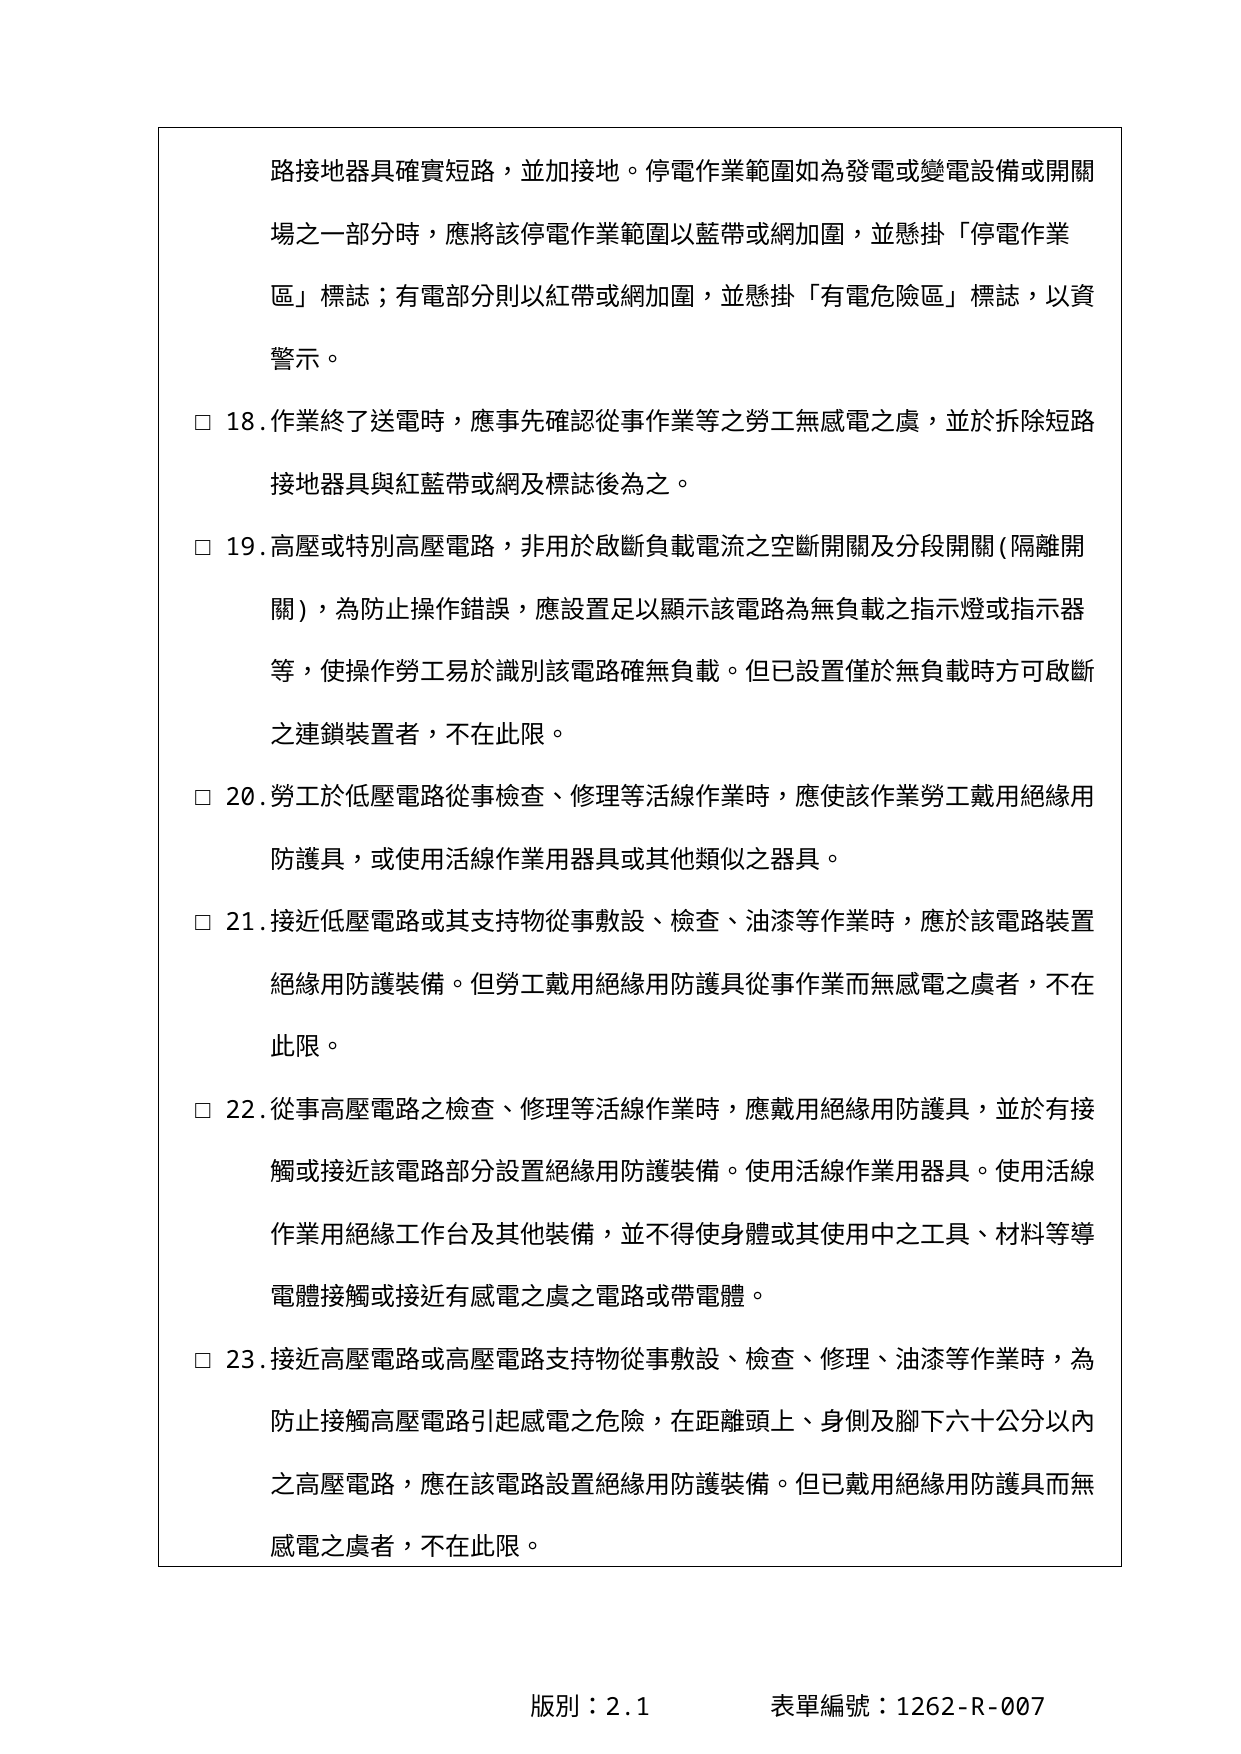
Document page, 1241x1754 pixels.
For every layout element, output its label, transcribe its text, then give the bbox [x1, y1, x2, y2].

table_cell 危害防止措施： （一）墬落、滾落： □ 1.雇用勞工從事高架作業時，應依「高架作業勞工護措施標準」辦理。 □ 2.二公尺以上地面或牆面開口部分應設置護欄或護蓋；構台、工作台四週應設置護欄；樓梯、階梯側邊應設置扶手。 □ 3.勞工於未設置工作平台、護欄等處從事高架作業時，應佩帶安全帶。必要時，其下方並設置安全網。 □ 4.勞工有下列情事之一者，承包商不得使其從事高架作業。 A.酒醉或有酒醉之虞者。 B.身體虛弱，經醫生診斷認為身體狀況不良者。 C.情緒不穩定，有安全顧慮者。 D.勞工自覺不適從事該項工作者。 E.其他經主管人員認定者。 □ 5.高度在二公尺以上之作業場所，有遇強風、大雨等惡劣氣候致勞工有墜落危險時，應使勞工停止作業。 □ 6.於以石綿板、鐵皮板、瓦、木板、茅草、塑膠等易踏穿材料構築之屋頂及雨遮，或於以礦纖板、石膏板等易踏穿材料構築之夾層天花板從事作業時，為防止勞工踏穿墜落，應採取下列設施：一、規劃安全通道，於屋架、雨遮或天花板支架上設置適當強度且寬度在三十公分以上之踏板。二、於屋架、雨遮或天花板下方可能墜落之範圍，裝設堅固格柵或安全網等防墜設施。三、指定屋頂作業主管指揮或監督該作業。 □ 7.於高差超過一．五公尺以上之場所作業時，應設置能使勞工安全上下之設備。(如：階梯、梯子)。 □ 8.使用之移動梯應具有堅固之構造、材質不得有顯著之損傷、腐蝕等現象、寬度應在三十公分以上、應採取防止滑溜或其他防止轉動之必要措施、必要時應派員協助固定並監視作業進行。 □ 9.使用之合梯應具有堅固之構造、其材質不得有顯著之損傷、腐蝕等、梯腳與地面之角度應在七十五度以內，且兩梯腳間有繫材扣牢、有安全防滑之梯面。 □ 10.有墜落危險之場所，應設置警告標示，並禁止與工作無關之人員進入。 □ 11.架設之通道有墜落之虞之場所，應置備高度九十公分以上之堅固扶手、在作業上認有必要時，得在必要之範圍內設置活動扶手、營建使用之高度超過八公尺以上之階梯，應於每隔七公尺內設置平台一處。 □ 12.設置之固定梯子應具有堅固之構造、應等間隔設置踏條，踏條應能防滑並避免油污、踏條與牆壁間應保持十六．五公分以上之淨距、應有防止梯子移位或滑動之措施、不得有妨礙作業人員通行之障礙物、梯子之頂端應突出板面六十公分以上、梯長連續超過六公尺時，應每隔九公尺以下設一平台、應於距梯底二公尺以上部分，設置護籠或其他保護裝置。 □ 13.固定梯子，若未能設置護籠或其它保護裝置，應於每隔六公尺以下設一平台(平台應有足夠長度及寬度，並應圍以適當之欄柵)。 □ 14.塔、槽、煙囪及其他高位建築之固定梯子，若未能設置護籠或其它保護裝置，應設置符合需要之安全帶、安全索、磨擦制動裝置、滑動附屬裝置及其他安全裝置，以防止勞工墜落者。 □ 15.設置於坑內之通道或階梯，為防止捲揚裝置與勞工有接觸危險之虞，應於各該場所設置隔板或隔牆等防護措施。 □ 16.為防止勞工有自粉碎機及混合機之開口部分墜落之虞，應有覆蓋、護圍、高度在九十公分以上之圍柵等必要設備。但設置覆蓋、護圍或圍柵有阻礙作業，且從事該項作業之勞工佩戴安全帶或安全索以防止墜落者，不在此限。 □ 17.對於勞工從事載貨台裝卸貨物，其高差在一．五公尺以上者，應提供勞工安全上下之設備(如：階梯、梯子)。 □ 18.對於在高度2公尺以上之高處作業，應使勞工確實使用安全帶、安全帽及其他必要之防護具。但經雇主採安全網等措施者，不在此限。前項安全帶之使用，應視作業特性，依國家標準規定選用適當型式，對於鋼構懸臂突出物、斜籬、二公尺以上應設護籠等保護裝置之垂直固定梯、局限空間、屋頂或施工架組拆、工作台組拆、管線維修作業等高處或傾斜面移動，應採用符合國家標準準CNS 14253-1同等以上規定之全身背負式安全帶及捲揚式防墜器。 （二）感電： □ 1.各承包商使用之電器工具設備、電線等，於使用前應詳加檢查，不合格者不得使用。 □ 2.一、使用對地電壓在一百五十伏特以上移動式或攜帶式電動機具。二、於含水或被其他導電度高之液體濕潤之潮濕場所、金屬板上或鋼架上等導電性良好場所使用移動式或攜帶式電動機具。三、於建築或工程作業使用之臨時用電設備應於各該電動機具設備之連接電路上設置適合其規格，具有高敏感度、高速型，能確實動作之防止感電用漏電斷路器。設置之漏電斷路器，不得任意拆卸、破壞。 □ 3.附近如有高壓電線，除應向電力公司申請裝設絕緣套管外，各承包商於吊舉物件，或搬運長物時，應特別小心，避免碰觸。 □ 4.承包商自行拉設之電線，應予架高，並加掛標示。 □ 5.於良導體機器設備內之狹小空間，或於鋼架等致有觸及高導電性接地物之場所，從事作業所用之交流電焊機，應使用自動電擊防止裝置。 □ 6.電焊機需具自動電擊防止裝置且外殼應接地並標示，電焊人員須穿戴絕緣手套、絕緣鞋、防護面罩等防護具，作業地點二公尺內應放置滅火器。 □ 7.高壓或特別高壓用開關、避雷器或類似器具等在動作時，會發生電弧之電氣器具，應與木製之壁、天花板等可燃物質保持相當距離。但使用防火材料隔離者，不在此限。 □ 8.電氣機具之帶電部分，如勞工於作業中或通行時，有因接觸(含經由導電體而接觸者，以下同)或接近致發生感電之虞者，應設防止感電之護圍或絕緣被覆。 □ 9.連接於移動電線之攜帶型電燈，或連接於臨時配線、移動電線之架空懸垂電燈等，為防止觸及燈座帶電部分而引起感電或燈泡破損而引起之危險，應設置合乎燈座露出帶電部分，手指不易接觸之構造，使用不易變形或破損之材料的護罩。 □ 10.電焊作業使用之焊接柄，應有相當之絕緣耐力及耐熱性，破損時應立即更換或修復。 □ 11.對勞工於作業中或通行時，有接觸絕緣被覆配線或移動電線或電氣機具、設備之虞者，應有防止絕緣被破壞或老化等致引起感電危害之設施。(如將線路架高或套管等防護方式)。 □ 12.啟斷馬達或其他電氣機具之裝置，應明顯標示其啟斷操作及用途。但如其配置方式或配置位置，已足顯示其操作及用途者，不在此限。 □ 13.良導體機器設備內之檢修工作所用之照明燈及工具，其使用電壓不得超過二十四伏特，且導線須為耐磨損及有良好絕緣，並不得有接頭。 □ 14.易產生非導電性及非燃燒性塵埃之工作場所，其電氣機械器具，應裝於具有防塵效果之箱內，或使用防塵型器具，以免塵垢堆積影響正常散熱，造成用電設備之燒損。 □ 15.有發生靜電致傷害勞工之虞之工作機械及其附屬物件，應就其發生靜電之部份施行接地，使用除電劑或裝設無引火源之除電裝置等適當設備。 □ 16.通路上使用臨時配線或移動電線。但經妥為防護而車輛或其他物體通過該配線或移動電線時不致損傷其絕緣被覆者，不在此限。 □ 17.於電路開路後從事該電路、該電路支持物、或接近該電路工作物之敷設、建造、檢查、修理、油漆等作業時，應於確認電路開路後，採取開路之開關於作業中，應上鎖或標示「禁止送電」、「停電作業中」或設置監視人員監視之。開路後之電路如含有電力電纜、電力電容器等致電路有殘留電荷引起危害之虞者，應以安全方法確實放電。開路後之電路藉放電消除殘留電荷後，應以檢電器具檢查，確認其已停電，且為防止該停電電路與其他電路之混觸、或因其他電路之感應、或其他電源之逆送電引起感電之危害，應使用短路接地器具確實短路，並加接地。停電作業範圍如為發電或變電設備或開關場之一部分時，應將該停電作業範圍以藍帶或網加圍，並懸掛「停電作業區」標誌；有電部分則以紅帶或網加圍，並懸掛「有電危險區」標誌，以資警示。 □ 18.作業終了送電時，應事先確認從事作業等之勞工無感電之虞，並於拆除短路接地器具與紅藍帶或網及標誌後為之。 □ 19.高壓或特別高壓電路，非用於啟斷負載電流之空斷開關及分段開關(隔離開關)，為防止操作錯誤，應設置足以顯示該電路為無負載之指示燈或指示器等，使操作勞工易於識別該電路確無負載。但已設置僅於無負載時方可啟斷之連鎖裝置者，不在此限。 □ 20.勞工於低壓電路從事檢查、修理等活線作業時，應使該作業勞工戴用絕緣用防護具，或使用活線作業用器具或其他類似之器具。 □ 21.接近低壓電路或其支持物從事敷設、檢查、油漆等作業時，應於該電路裝置絕緣用防護裝備。但勞工戴用絕緣用防護具從事作業而無感電之虞者，不在此限。 □ 22.從事高壓電路之檢查、修理等活線作業時，應戴用絕緣用防護具，並於有接觸或接近該電路部分設置絕緣用防護裝備。使用活線作業用器具。使用活線作業用絕緣工作台及其他裝備，並不得使身體或其使用中之工具、材料等導電體接觸或接近有感電之虞之電路或帶電體。 □ 23.接近高壓電路或高壓電路支持物從事敷設、檢查、修理、油漆等作業時，為防止接觸高壓電路引起感電之危險，在距離頭上、身側及腳下六十公分以內之高壓電路，應在該電路設置絕緣用防護裝備。但已戴用絕緣用防護具而無感電之虞者，不在此限。 □ 24.架空電線或電氣機具電路之接近場所從事工作物之裝設、解體、檢查、修理、油漆等作業及其附屬性作業或使用打樁機、拔樁機、移動式吊車及其他有關作業時，雇主應設置護圍、或於該電路四周裝置絕緣用防護裝備等設備或採取移開該電路之措施。 □ 25.高壓以上之停電作業、活線作業及活線接近作業，應將作業期間、作業內容、作業之電路及接近於此電路之其他電路系統，告知作業之勞工，並應指定監督人員負責指揮。 □ 26.六百伏特以下之電氣設備前方，至少應有八十公分以上之水平工作空間。 □ 27.絕緣用防護裝備、防護具、活線作業用工具等，應每六個月檢驗其性能一次，工作人員應於每次使用前自行檢點，不合格者應予更換。 □ 28.電氣設備，平時應注意與電路無關之任何物件，不得懸掛或放置於電線或電氣器具。不得使用未知或不明規格之工業用電氣器具。電動機械之操作開關，不得設置於工作人員須跨越操作之位置。防止工作人員感電之圍柵、屏障等設備，如發現有損壞，應即修補。 □ 29.為防止電氣災害，對於所有工作人員應注意電氣器材之裝設與保養(包括修理、換保險絲等)，非合格之電氣技術人員不得擔任。為調整電動機械而停電，其開關切斷後，須立即掛牌標示並簽字之。復電時，應由原掛牌人取下安全掛牌後，始可復電，以確保安全。變電室或配電室，非工作人員不得任意進入。不得以肩負方式攜帶過長物體(如竹梯、鐵管、塑膠管等)接近或通過電氣設備。開關之開閉動件應確實，如有鎖扣設備，應於操作後加鎖。拔卸電氣插頭時，應確實自插頭處拉出。切斷開關應迅速確實。不得以濕手或濕操作棒操作開關。非職權範圍，不得擅自操作各項設備。如遇電氣設備或電路著火，須用不導電之滅火設備。 □ 30.從事電氣工作之勞工，應使其使用電工安全帽、絕緣防護具及其他必要之防護器具。 □ 31.對於電氣設備及線路之敷設、建造、掃除、檢查、修理或調整等有導致感電之虞者，應停止送電，並為防止他人誤送電，應採上鎖或設置標示等措施。 （三）崩（倒）塌： □ 1.深度1.5公尺以上之露天開挖有崩塌之虞者，應設置擋土支撐，挖出之土方不得堆置於臨時開挖面之上方。 □ 2.模板支撐應依模板形狀，預期之荷重及混泥土澆置之方法等妥為設計，支撐材料有明顯損傷、變形或腐蝕者，不得使用。 □ 3.模板支撐、斜撐、水平繫條、墊木等應依規定構築牢固，避免澆置混泥土時，發生崩塌事故。 □ 4.施工架與結構體間應以壁連座連接牢固，以防倒塌。 □ 5.模板、施工架、鋼架上不可放置過重物品，以防倒塌。 □ 6.施工架應固定於穩固之地面（活動施工架除外），工作台踏板應舖滿，四周應設置欄杆。 （四）物料掉落： □ 1.高處作業時，應先整頓工作環境，避免物件掉落，擊傷下方人員。 □ 2.應嚴格督促所僱勞工進入工作場所應配戴安全帽，並扣好顎帶。 □ 3.高處作業有物體墬落之虞時，應設置擋板、斜籬或防護網。 □ 4.高處作業時，應嚴禁由上方往下方丟擲物件。 □ 5.承包商應告誡所僱勞工，不可從吊舉物下方通過。 □ 6.起重機之吊鉤，應裝設防滑舌片，以防吊物脫落。 □ 7.三公噸以上之固定式起重機操作人員應經中央主管機關認可之訓練或經技能檢定之合格人員擔任之。 □ 8.吊升荷重未滿三公噸之固定式起重機操作人員。使用起重機具從事吊掛作業人員應精特殊作業安全衛生教育訓練。 □ 9.起重機具，應標示最高負荷，並使用時不得超過此項限制。 □ 10.起重機具之吊鉤或吊具，為防止與吊架或捲揚胴接觸、碰撞，應有至少保持○．二五公尺距離之過捲預防裝置；並於鋼索上作顯著標示或設警報裝置，以防止過度捲揚所引起之損傷。 □ 11.吊掛之鋼索作為起重升降機具之吊掛用具不得有鋼索一撚間有百分之十以上素線截斷者、直徑減少達公稱直徑百分之七以上者、有顯著變形或腐蝕者、已扭結者。 □ 12.不得使用已變形或已龜裂之吊鉤、鉤環、鏈環，作為起重升降機具之吊掛用具。 □ 13.不得使用纖維索、帶，作為起重升降機具之吊掛用具已斷一股子索者，有顯著之損傷或腐蝕者。 □ 14.吊鏈或未設環結之鋼索，其兩端非設有吊鉤、鉤環、鏈環或編結環首、壓縮環首者，不能作為起重機具之吊掛用具。 □ 15.固定式起重機之使用，以吊物為限，不得乘載或吊升勞工從事作業。 □ 16.工作場所有物體飛落之虞，應設防止物體飛落設備，或應供給勞工安全帽，並確實戴用。 （五）跌倒： □ 1.承包商於每日工作前，應先整頓工作環境。 □ 2.施工用建材堆置，應排放整齊，不可佔用通道及妨害勞工動作。 □ 3.工作場所地面應盡量平坦，避免有鼓起或凸出物件，如無法避免，應加防護或警告標示。 □ 4.樓梯間、地下室等昏暗工作場所，應裝設適當之照明設備。 （六）衝撞、被撞： □ 1.起重機作業手吊舉物件時，應謹慎操作避免搖晃，避免撞擊人員或物品。 □ 2.抬舉重物下坡時，應放慢腳步，不可以跑步，避免撞傷他人。 □ 3.車輛機械，駕駛者或有關人員應執行，除非所有人員已遠離該機械（駕駛者等依規定就位者除外），否則不得起動。應依製造廠商規定之安全度及最大使用荷重等操作。禁止停放於有滑落危險之虞之斜坡。禁止夜間停放於交通要道。駕駛者離開其位置時，應熄火、制動，並安置煞車等，防止該機械滑走。堆高機駕駛者離開座位置時，應將貨叉等放置於地面，並將原動機熄火、制動。 □ 4.車輛機械，應依該就業場所之地質、地形、視線等狀況，規定車輛行駛速率。 □ 5.堆高機未置備有後扶架者，不得使用。 □ 6.堆高機之托板或撬板應具有充分能承受積載之貨物重量之強度。無顯著之損傷、變形或腐蝕者。 □ 7.堆高機，應規定其使用荷重不得超過該機械所能承受之最大荷重。 □ 8.荷重在一公噸以上之堆高機，應指派經特殊安全衛生教育、訓練人員操作。 □ 9.物料搬運、處置，如以車輛機械作業時，應事先清除其通道、碼頭等之阻礙物及採取必要措施。 □ 10.堆高機應設警報裝置。 □ 11.堆高機應裝置前照燈及後照燈。但堆高機已註明限照度良好場所使用者，不在此限。 （七）夾、捲、切、割、擦傷： □ 1.圓鋸機、研磨機應設置護罩，且應有TS安全標示。 □ 2.使用之機械，如有傳動帶、傳動輪、齒輪、轉輪等有使勞工被捲、夾、擦傷者，應設護罩或護欄。 □ 3.於機械開始運轉有危害勞工之虞時，應規定固定信號，並指定指揮人員負責指揮。 □ 4.鑽孔機、截角機等旋轉刃具作業，勞工手指有觸及之虞者，應明確告知並標示勞工不得使用手套。 □ 5.機械之掃除、上油、檢查、修理或調整有導致危害勞工之虞者，應使該機械停止運轉。為防止他人操作該機械之起動裝置，應採上鎖或設置標示等措施。前述掃除、上油、檢查、修理或調整工作如必須在運轉狀態下施行者，應於危險之部分設置護罩或護圍等設備。 □ 6.離心機械，應裝置覆蓋及連鎖裝置。 □ 7.勞工操作或接近運轉中之原動機、動力傳動裝置、動力滾捲裝置，或動力運轉之機械，勞工之頭髮或衣服有被捲入危險之虞時，應使勞工確實著用適當之衣帽。 □ 8.木材加工用圓盤鋸，應設置反撥預防裝置及鋸齒接觸預防裝置。 （八）火災： □ 1.嚴禁承包商人員於倉庫及易燃物品堆放處或有「禁火」場所吸煙及使用明火。 □ 2.焊接或動火作業時，下方如有易燃物品，應予移開或鋪蓋。 □ 3.實施動火作業，請先洽業務承辦單位辦理。 □ 4.作業期間如須暫停作業區消防安全設備功能時，請先洽本校總務處營繕管理組辦理。 （九）爆炸： □ 1.乙炔、氧氣鋼瓶應豎立直放，並加予固定。 □ 2.高壓氣體容器與空容器應分區放置。可然性氣體及氧氣鋼瓶應分開儲存。 □ 3.如不慎造成瓦斯管破裂時，應即派員處理，並設置警戒，嚴禁煙火之標示。 （十）缺氧： □ 1.於缺氧作業場所作業時，應依勞動部頒布之「缺氧症預防規則」之規定辦理。 □ 2.從事缺氧作業前，應先測定各作業場所空氣中氧氣含量，低於百分之十八時應禁勞工進入。 □ 3.勞工進入涵洞、人孔、管道、隧道等缺氧危險場所作業前，應先行通風換氣。 □ 4.從事缺氧危險作業時，應置備測定空氣中氧氣濃度之必要測定儀器，並採取隨時可確認空氣中氧氣濃度、硫化氫等其他有害氣體濃度之措施。 □ 5.從事缺氧危險作業時，於當日作業開始前、所有勞工離開作業場所後再次開始作業前及勞工身體或換氣裝置等有異常時，應確認該作業場所空氣中氧氣濃度、硫化氫等其他有害氣體濃度。 □ 6.從事缺氧危險作業時，對進出該場所勞工，應予確認或點名登記。 □ 7.缺氧危險場所或其鄰接場所作業時，應將有罹患缺氧症之虞之事項、進入該場所時應採取之措施、事故發生時之緊急措施及緊急聯絡方式空氣呼吸器等呼吸防護具、安全帶等、測定儀器、換氣設備、聯絡設備等之保管場所，缺氧作業主管姓名，應標示禁止非從事缺氧危險作業之勞工，擅自進入缺氧危險場所等注意事項公告於作業場所入口顯而易見之處所，使作業勞工周知。 □ 8.從事缺氧危險作業時，應於每一班次指定缺氧作業主管從事，決定作業方法並指揮勞工作業，當班作業前確認換氣裝置、測定儀器、空氣呼吸器等呼吸防護具、安全帶等及其他防止勞工罹患缺氧症之器具或設備之狀況，並採取必要措施。監督勞工對防護器具或設備之使用狀況，其他預防作業勞工罹患缺氧症之必要措施等監督事項。 □ 9.從事缺氧危險作業時，應指派一人以上之監視人員，隨時監視作業狀況，發覺有異常時，應即與缺氧作業主管及有關人員聯繫，並採取緊急措施。 □ 10.從事缺氧危險作業，勞工有因缺氧致墜落之虞時，應供給該勞工使用之梯子、安全帶或救生索，並使勞工確實使用。 □ 11.從事缺氧危險作業時，應置備空氣呼吸器等呼吸防護具、梯子、安全帶或救生索等設備，供勞工緊急避難或救援人員使用。 □ 12.缺氧作業場所置救援人員，於其擔任救援期間，應提供並使其使用空氣呼吸器等呼吸防護具。 □ 13.進入供儲存大量物料之槽桶事先測定並確認無爆炸、中毒及缺氧等危險，使勞工佩掛安全帶及安全索等防護具，於進口處派人監視，以備發生危險時營救，工作人員應由槽桶上方進入為原則。 □ 14.勞工有暴露於高溫、有害氣體、蒸氣、粉塵或其他有害物之虞者，應置備安全衛生防護具，如安全面罩、防塵口罩、防毒面具、防護眼鏡、防護衣等適當之防護具，並使勞工確實使用。 □ 15.勞工在儲槽、隧道或其他自然換氣不充分之場所工作，不得使用具有內燃機之機械，以免排出之廢氣危害勞工。但另設有效之換氣設施者，不在此限。 □ 16.對坑內或儲槽內部作業，應設置適當之機械通風設備 □ 17.從事缺氧危險作業時，應使該勞工就其作業有關事項施檢點。 （十一）交通事故： □ 1.車輛進入校區時，應謹慎駕駛，必要時並應設置指揮人員。 □ 2.車輛於校區內應按規定時速行駛。 □ 3.勞工於校區行走時，應避免跑步，並注意行駛中之車輛。 （十二）中毒： □ 1.承包商於僱用勞工於有可能發生有機溶劑中毒、鉛中毒、四烷基鉛中毒及特定化學物質之工作場所作業時，應依勞動部頒布之「有基溶劑中毒預防規則」、「鉛中毒預防規則」、「四烷基鉛中毒預防規則」及「特定化學物質危害預防標準」處理。 □ 2.承包商人員於上述工作場所作業時，應佩帶合適之防毒口罩。 □ 3.承包商人員於上述工作場所作業時，應實施局部排氣或整體換氣措施。 （十三）溺水： □ 1.地下室、儲水槽、化糞池等如有積水作業前應予抽乾，避免人員不慎掉落溺斃。 （十四）物體破裂： □ 1.吊運易碎物品時，應特別小心，避免碰撞破裂，擊傷下方人員。 （十五）粉塵危害： □ 1.承包商雇用勞工從事粉塵作業時，應依「粉塵危害預防標準」處理。 □ 2.勞工於粉塵飛揚之工作場所作業時，應配戴防塵口罩。 （十六）踩踏： □ 1.高度超過1.5公尺之工作場所，承攬人應設置樓梯、爬梯等可供勞工安全上下之設備。 □ 2.清料孔孔蓋作業後，應立即復原。 （十七）異常氣壓： □ 1.承包商雇用勞工從事異常氣壓場所作業時，應依「異常氣壓危害預防標準」處理。 (十八)與高低溫之接觸： □ 1.承包商雇用勞工從事高溫作業，其作息時間應依「高溫作業勞工作息時間標準」處理。 （十九）與有害物之接觸： □ 1.承包商雇用勞工於放置或使用有害物質之工作場所作業時，應提供必要之防護具供勞工配戴或穿著。 （二十）移動式起重機搭乘設備作業 □ 1.對於移動式起重機之使用，以吊物為限，不得乘載或吊升勞工從事作業。但從事貨櫃裝卸、船舶維修、高煙囪施工等尚無其他安全作業替代方法，或臨時性、小規模、短時間、作業性質特殊，經採取防止墜落等措施者，不在此限。（移動式起重機從事垂直高度二十公尺以下之高處作業，不適用本項但書規定。但使用道路或鄰接道路作業者，不在此限） 前項但書所定防止墜落措施，應辦理事項如下：一、搭乘設備需設置安全母索或防墜設施，並使勞工佩戴安全帽及符合國家標準CNS14253-1 同等以上規定之全身背負式安全帶。二、搭乘設備之使用不得超過限載員額。三、垂直高度超過二十公尺之高處作業，禁止使用直結式搭乘設備。但設有無線電通訊聯絡及作業監視或預防碰撞警報裝置者，不在此限。應依前項第一款及第二款規定，要求起重機操作人員，監督搭乘人員確實辦理。 □ 2.移動式起重機搭乘設備及懸掛裝置應委託專業機構簽認且應在有效期限內;外伸撐座應全部伸出;起重機載人作業進行期間，不得走行;進行升降動作時，勞工位於搭乘設備內者，身體不得伸出箱外;應派指揮人員。(無法派指揮人員者，得採無線電通訊聯絡等方式替代)。;雇主對於前項起重機之載人作業，應依據作業風險因素，事前擬訂作業方法、作業程序、安全作業標準及作業安全檢核表，使作業勞工遵行;雇主應指派適當人員實施作業前檢點、作業中查核及自動檢查等措施，隨時注意作業安全，相關表單紀錄於作業完成前，並應妥存備查。 □ 3.移動式起重機作業時，應採取防止人員進入吊舉物下方及吊舉物通過人員上方之設備或措施。但吊舉物之下方已有安全支撐設施、其他安全設施或使吊舉物不致掉落，而無危害勞工之虞者，不在此限。 □ 4.移動式起重機作業時，為防止移動式起重機上部旋轉體之旋轉動作引起碰撞危害，應禁止人員進入有發生碰撞危害之虞之起重機作業範圍內。 （二十一）其他： □ 1. □ 2. □ 3. □ 4. □ 5. □ 6. (二十二)上開應採取之防災措施為本校建議事項，如有不足或法令另有規定，悉依其規定辦理；若承攬商另有較妥善之安全衛生管理措施，亦依其規劃自行辦理，並請以書面告知本校。 [159, 128, 1121, 1566]
